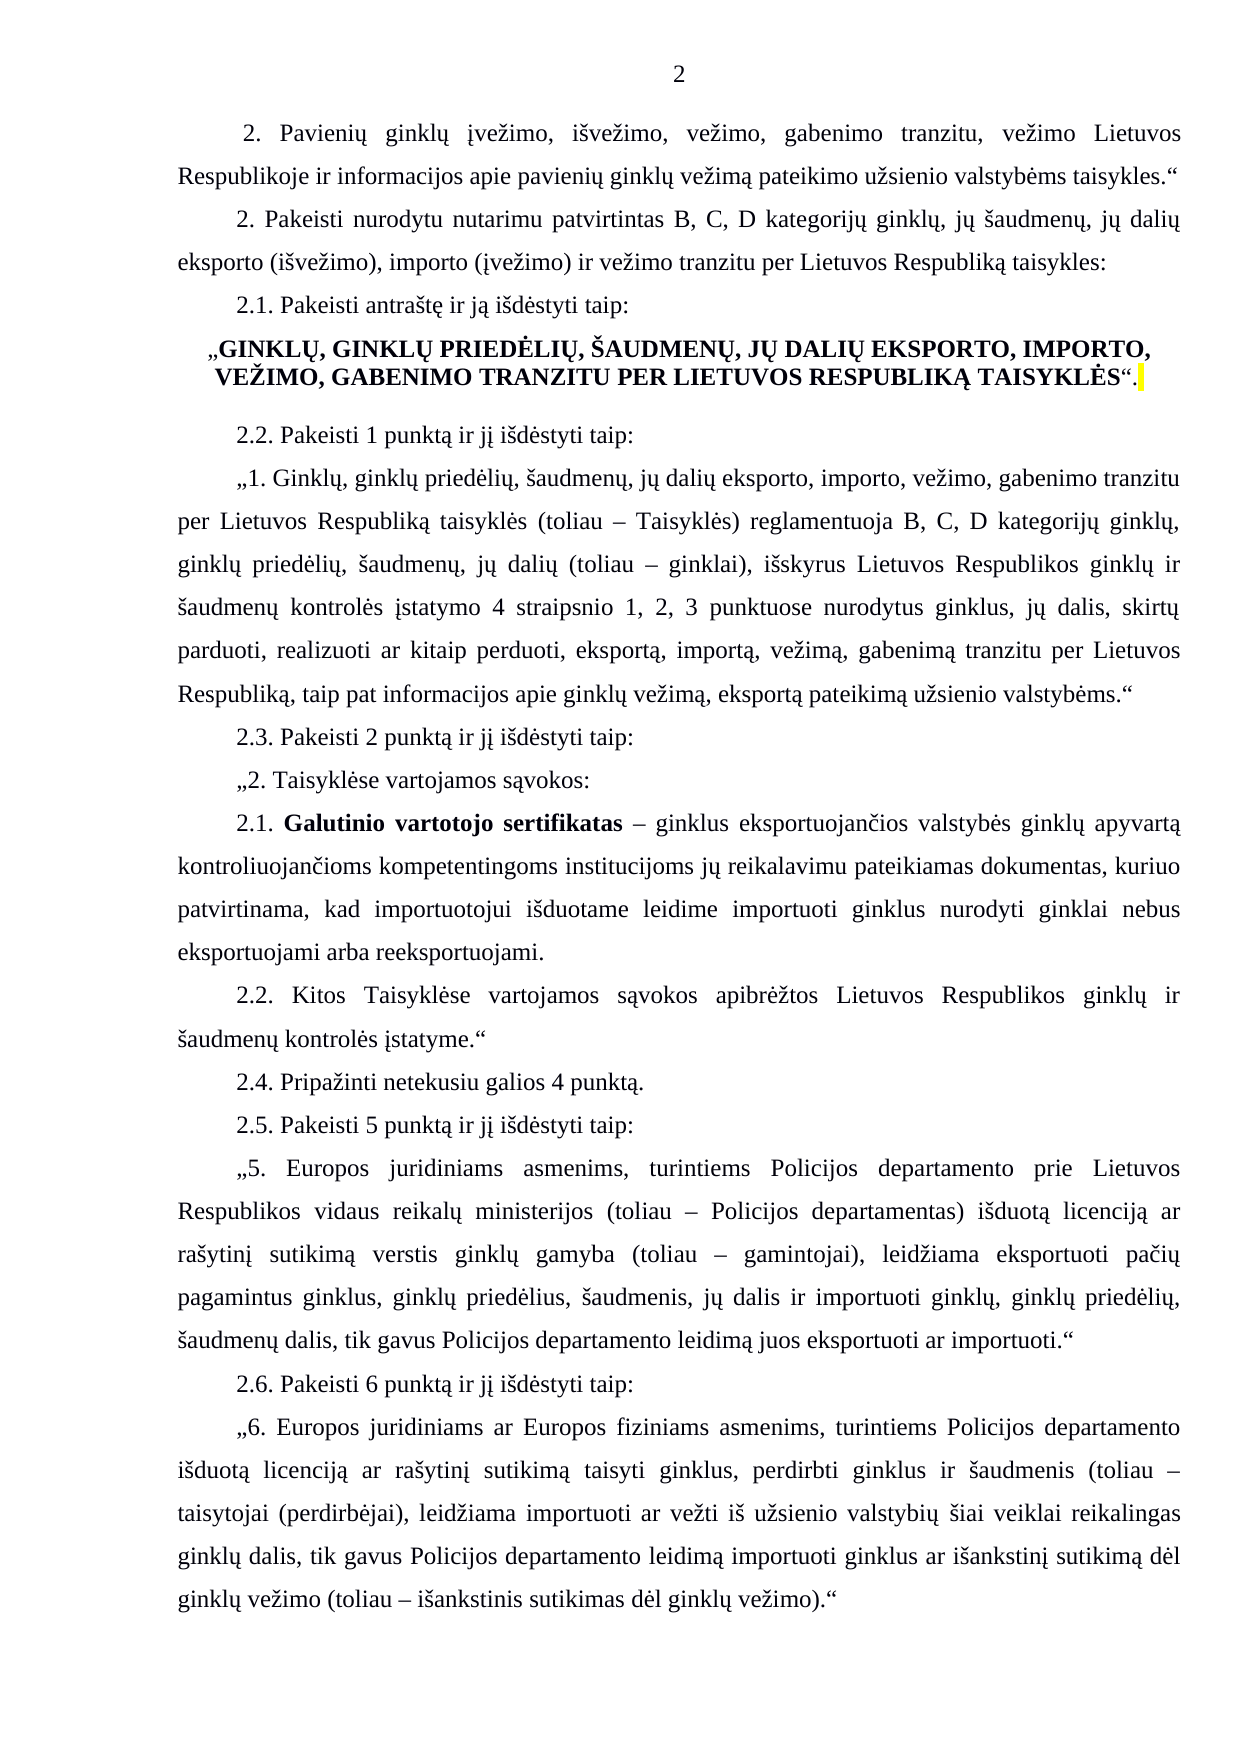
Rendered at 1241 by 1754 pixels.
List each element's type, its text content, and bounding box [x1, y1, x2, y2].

text 2.1. Pakeisti antraštę ir ją išdėstyti taip: [177, 291, 1181, 319]
text 2.2. Pakeisti 1 punktą ir jį išdėstyti taip: [177, 420, 1181, 449]
text „5. Europos juridiniams asmenims, turintiems Policijos departamento prie Lietuvos Respublikos vidaus reikalų ministerijos (toliau – Policijos departamentas) išduotą licenciją ar rašytinį sutikimą verstis ginklų gamyba (toliau – gamintojai), leidžiama eksportuoti pačių pagamintus ginklus, ginklų priedėlius, šaudmenis, jų dalis ir importuoti ginklų, ginklų priedėlių, šaudmenų dalis, tik gavus Policijos departamento leidimą juos eksportuoti ar importuoti.“ [177, 1153, 1181, 1354]
text „2. Taisyklėse vartojamos sąvokos: [177, 765, 1181, 794]
text 2.6. Pakeisti 6 punktą ir jį išdėstyti taip: [177, 1369, 1181, 1397]
text 2. Pakeisti nurodytu nutarimu patvirtintas B, C, D kategorijų ginklų, jų šaudmenų, jų dalių eksporto (išvežimo), importo (įvežimo) ir vežimo tranzitu per Lietuvos Respubliką taisykles: [177, 204, 1181, 276]
text 2.5. Pakeisti 5 punktą ir jį išdėstyti taip: [177, 1110, 1181, 1139]
text 2.3. Pakeisti 2 punktą ir jį išdėstyti taip: [177, 722, 1181, 751]
text 2.1. Galutinio vartotojo sertifikatas – ginklus eksportuojančios valstybės ginklų apyvartą kontroliuojančioms kompetentingoms institucijoms jų reikalavimu pateikiamas dokumentas, kuriuo patvirtinama, kad importuotojui išduotame leidime importuoti ginklus nurodyti ginklai nebus eksportuojami arba reeksportuojami. [177, 808, 1181, 966]
text „1. Ginklų, ginklų priedėlių, šaudmenų, jų dalių eksporto, importo, vežimo, gabenimo tranzitu per Lietuvos Respubliką taisyklės (toliau – Taisyklės) reglamentuoja B, C, D kategorijų ginklų, ginklų priedėlių, šaudmenų, jų dalių (toliau – ginklai), išskyrus Lietuvos Respublikos ginklų ir šaudmenų kontrolės įstatymo 4 straipsnio 1, 2, 3 punktuose nurodytus ginklus, jų dalis, skirtų parduoti, realizuoti ar kitaip perduoti, eksportą, importą, vežimą, gabenimą tranzitu per Lietuvos Respubliką, taip pat informacijos apie ginklų vežimą, eksportą pateikimą užsienio valstybėms.“ [177, 463, 1181, 707]
text 2.4. Pripažinti netekusiu galios 4 punktą. [177, 1067, 1181, 1096]
text „6. Europos juridiniams ar Europos fiziniams asmenims, turintiems Policijos departamento išduotą licenciją ar rašytinį sutikimą taisyti ginklus, perdirbti ginklus ir šaudmenis (toliau – taisytojai (perdirbėjai), leidžiama importuoti ar vežti iš užsienio valstybių šiai veiklai reikalingas ginklų dalis, tik gavus Policijos departamento leidimą importuoti ginklus ar išankstinį sutikimą dėl ginklų vežimo (toliau – išankstinis sutikimas dėl ginklų vežimo).“ [177, 1412, 1181, 1613]
text 2.2. Kitos Taisyklėse vartojamos sąvokos apibrėžtos Lietuvos Respublikos ginklų ir šaudmenų kontrolės įstatyme.“ [177, 981, 1181, 1052]
text „GINKLŲ, GINKLŲ PRIEDĖLIŲ, ŠAUDMENŲ, JŲ DALIŲ EKSPORTO, IMPORTO, VEŽIMO, GABENIMO TRANZITU PER LIETUVOS RESPUBLIKĄ TAISYKLĖS“. [177, 334, 1181, 391]
text 2. Pavienių ginklų įvežimo, išvežimo, vežimo, gabenimo tranzitu, vežimo Lietuvos Respublikoje ir informacijos apie pavienių ginklų vežimą pateikimo užsienio valstybėms taisykles.“ [177, 118, 1181, 190]
